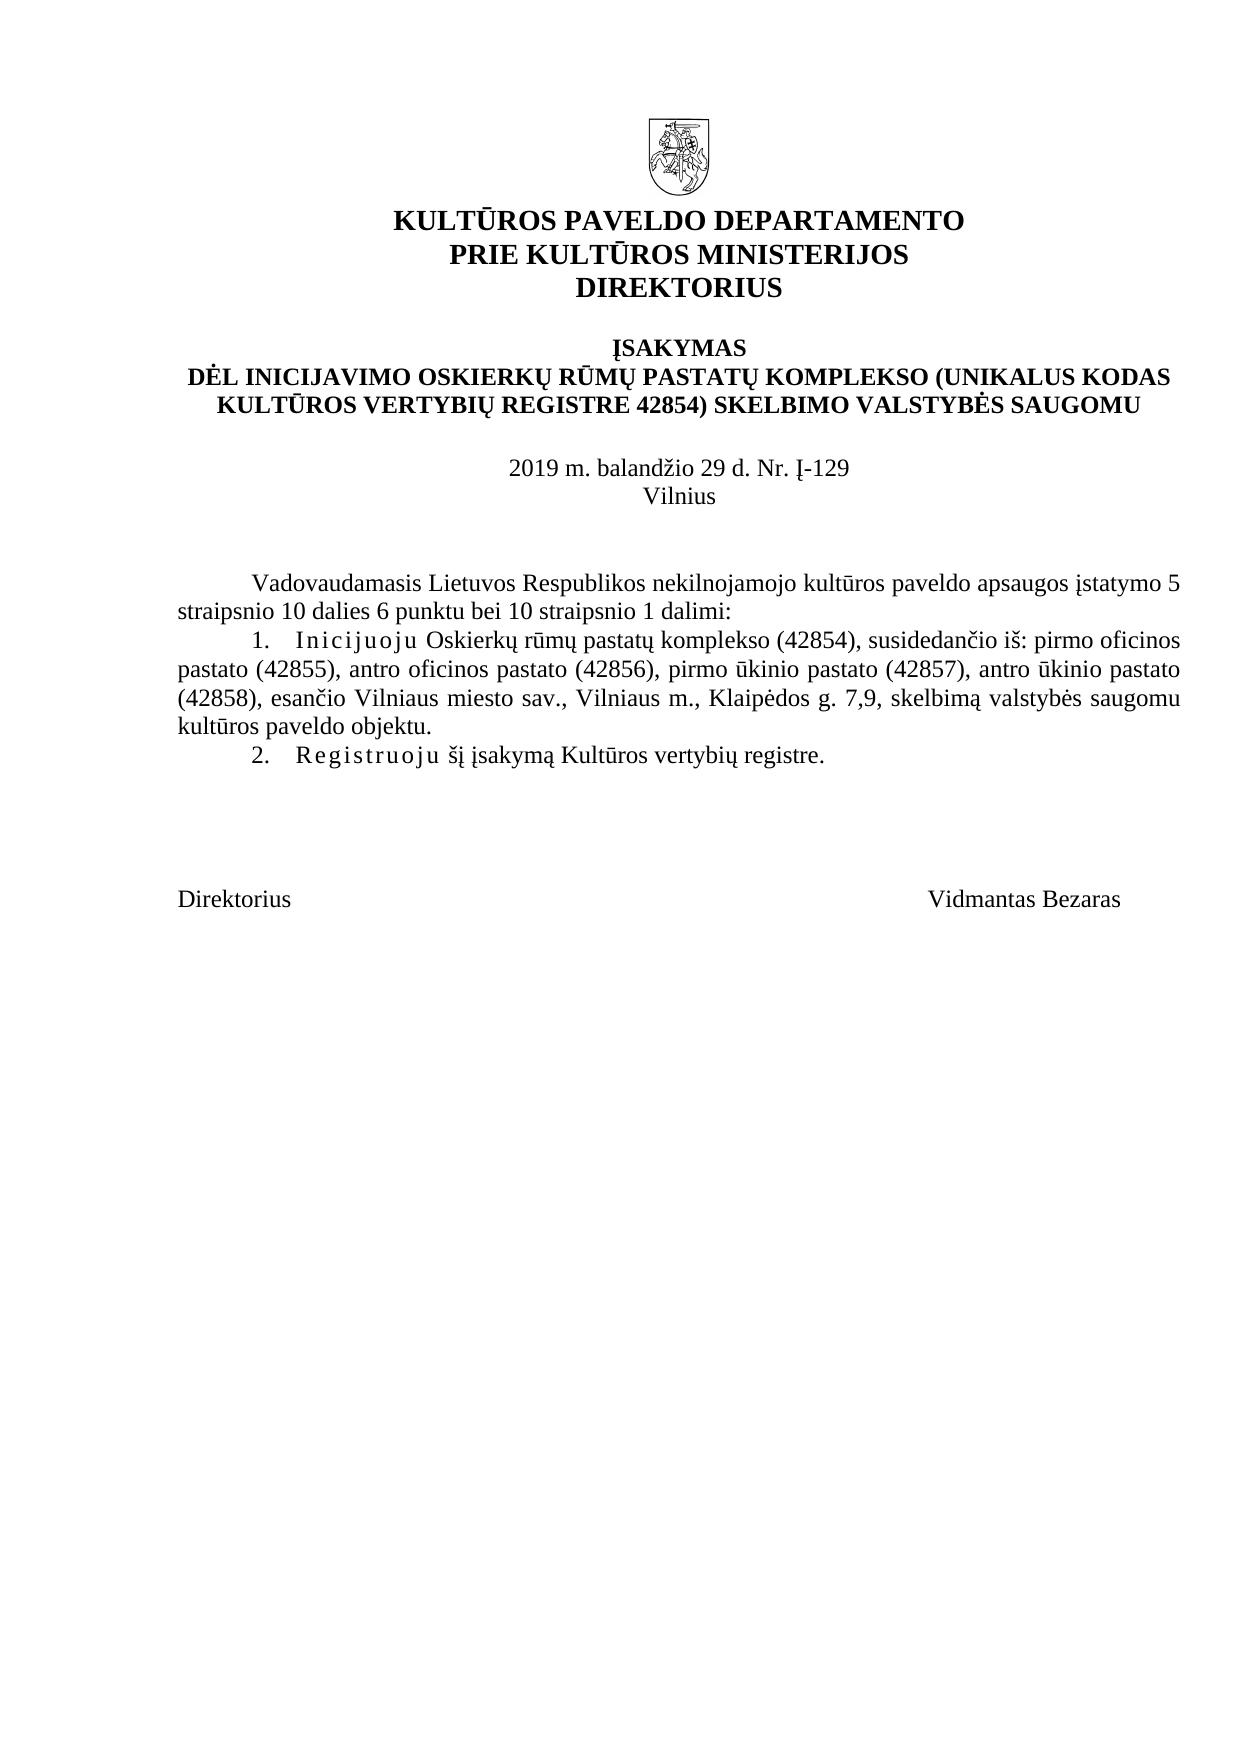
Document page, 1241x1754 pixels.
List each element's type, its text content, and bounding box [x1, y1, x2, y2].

text DIREKTORIUS [177, 271, 1181, 304]
text Direktorius Vidmantas Bezaras [177, 884, 1181, 913]
text 2019 m. balandžio 29 d. Nr. Į-129 [177, 453, 1181, 481]
text Vadovaudamasis Lietuvos Respublikos nekilnojamojo kultūros paveldo apsaugos įstatymo 5 straipsnio 10 dalies 6 punktu bei 10 straipsnio 1 dalimi: [177, 568, 1181, 625]
text Vilnius [177, 481, 1181, 510]
text 2. Registruoju šį įsakymą Kultūros vertybių registre. [251, 740, 1181, 769]
text KULTŪROS PAVELDO DEPARTAMENTO [177, 203, 1181, 237]
text DĖL INICIJAVIMO OSKIERKŲ RŪMŲ PASTATŲ KOMPLEKSO (UNIKALUS KODAS KULTŪROS VERTYBIŲ REGISTRE 42854) SKELBIMO VALSTYBĖS SAUGOMU [177, 362, 1181, 419]
text PRIE KULTŪROS MINISTERIJOS [177, 237, 1181, 271]
text 1. Inicijuoju Oskierkų rūmų pastatų komplekso (42854), susidedančio iš: pirmo oficinos pastato (42855), antro oficinos pastato (42856), pirmo ūkinio pastato (42857), antro ūkinio pastato (42858), esančio Vilniaus miesto sav., Vilniaus m., Klaipėdos g. 7,9, skelbimą valstybės saugomu kultūros paveldo objektu. [177, 625, 1181, 740]
text ĮSAKYMAS [177, 333, 1181, 362]
